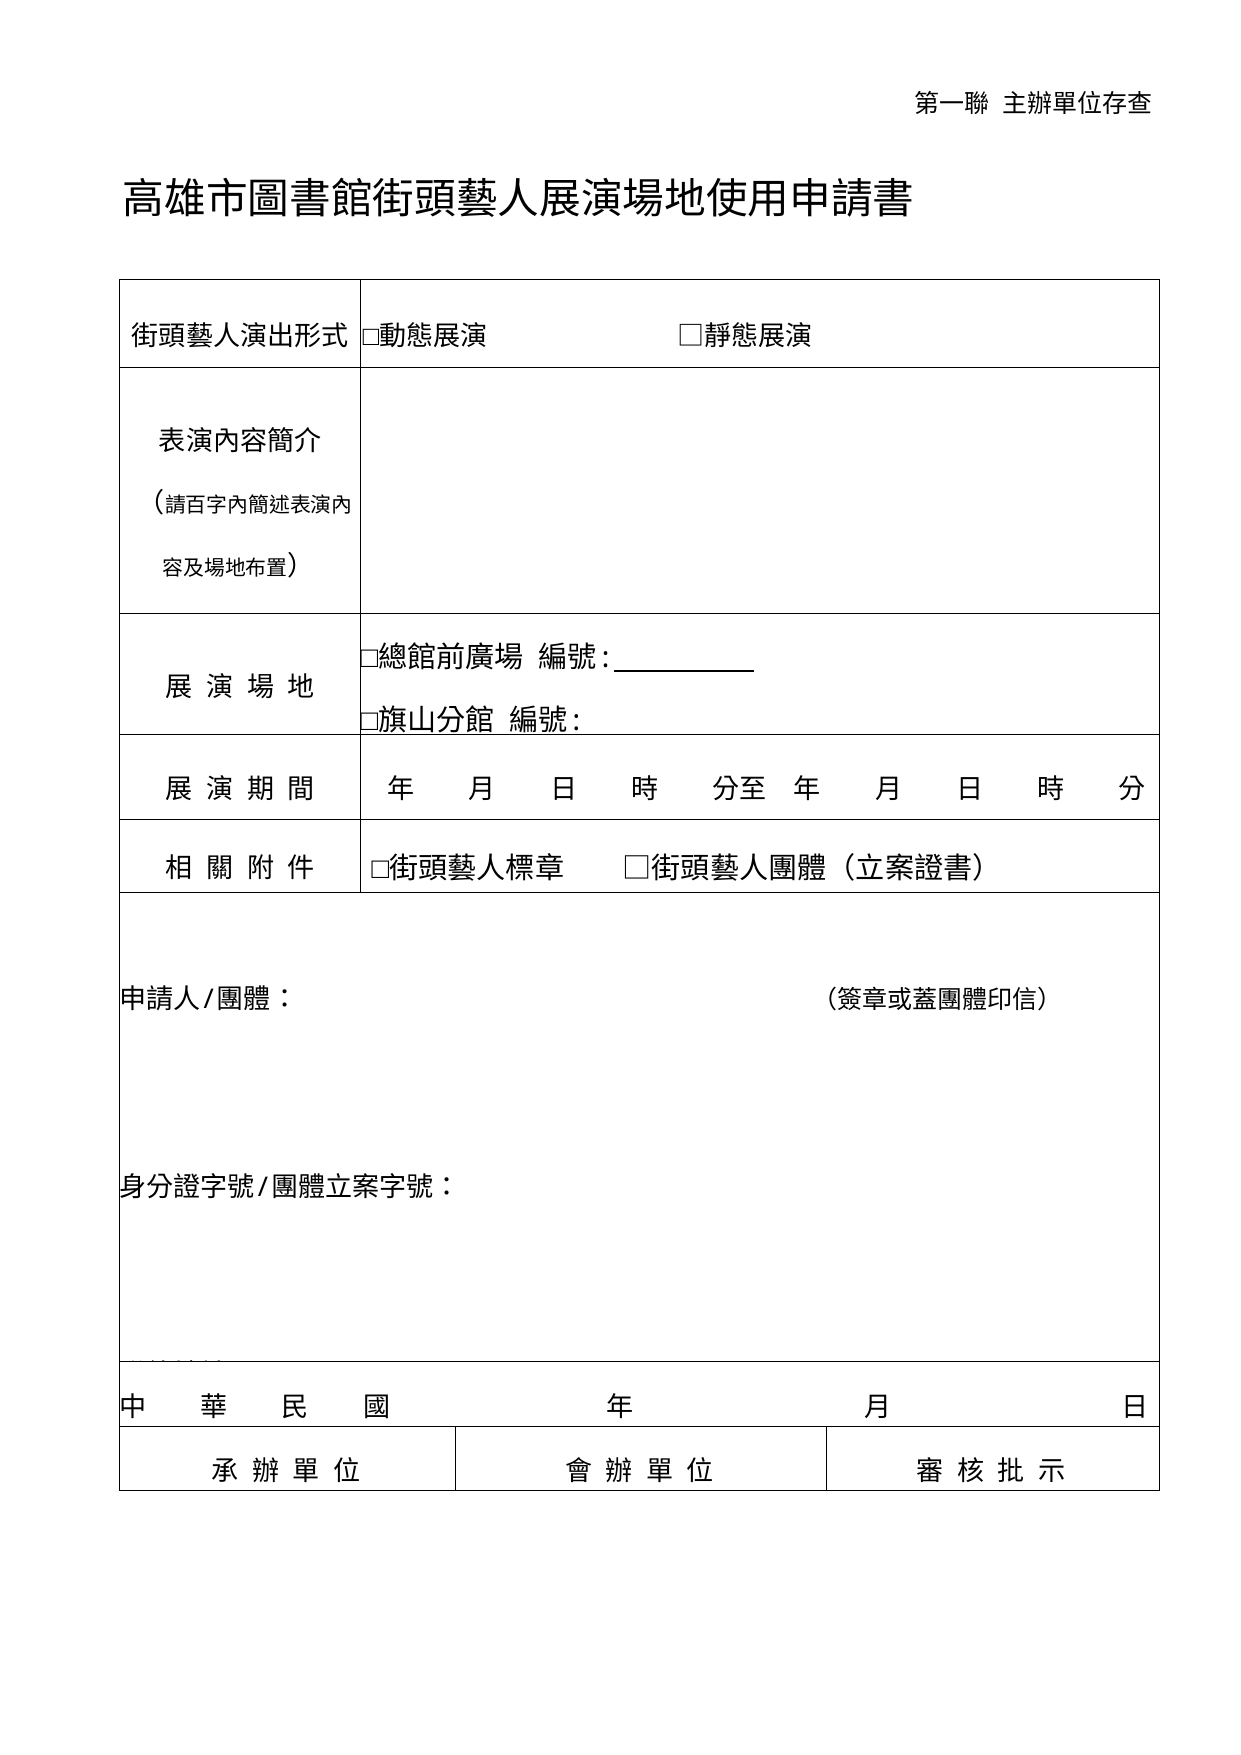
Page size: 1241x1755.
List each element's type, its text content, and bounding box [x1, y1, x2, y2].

table_cell □街頭藝人標章 □街頭藝人團體（立案證書） [361, 820, 1159, 892]
table_cell 會 辦 單 位 [456, 1427, 826, 1490]
table_header 高雄市圖書館街頭藝人展演場地使用申請書 [120, 154, 1159, 216]
table_cell □動態展演 □靜態展演 [361, 280, 1159, 367]
table_cell 表演內容簡介 （請百字內簡述表演內容及場地布置） [120, 368, 360, 613]
table_cell 街頭藝人演出形式 [123, 280, 360, 367]
table_cell 年 月 日 時 分至 年 月 日 時 分 [361, 735, 1159, 818]
table_cell 展 演 期 間 [123, 735, 360, 818]
table_cell [361, 368, 1159, 613]
table_cell 申請人/團體： （簽章或蓋團體印信） 身分證字號/團體立案字號： 聯絡地址： 聯絡電話： 郵件信箱： [120, 893, 1159, 1361]
text 第一聯 主辦單位存查 [106, 83, 1152, 120]
table_cell 相 關 附 件 [123, 820, 360, 892]
table_cell □總館前廣場 編號: □旗山分館 編號: □李科永紀念圖書館 編號: [361, 614, 1159, 734]
table_cell 審 核 批 示 [827, 1427, 1159, 1490]
table_cell 展 演 場 地 [123, 614, 360, 734]
table_cell 中 華 民 國 年 月 日 [120, 1362, 1159, 1426]
table_cell [120, 216, 1159, 279]
table_cell 承 辦 單 位 [120, 1427, 455, 1490]
